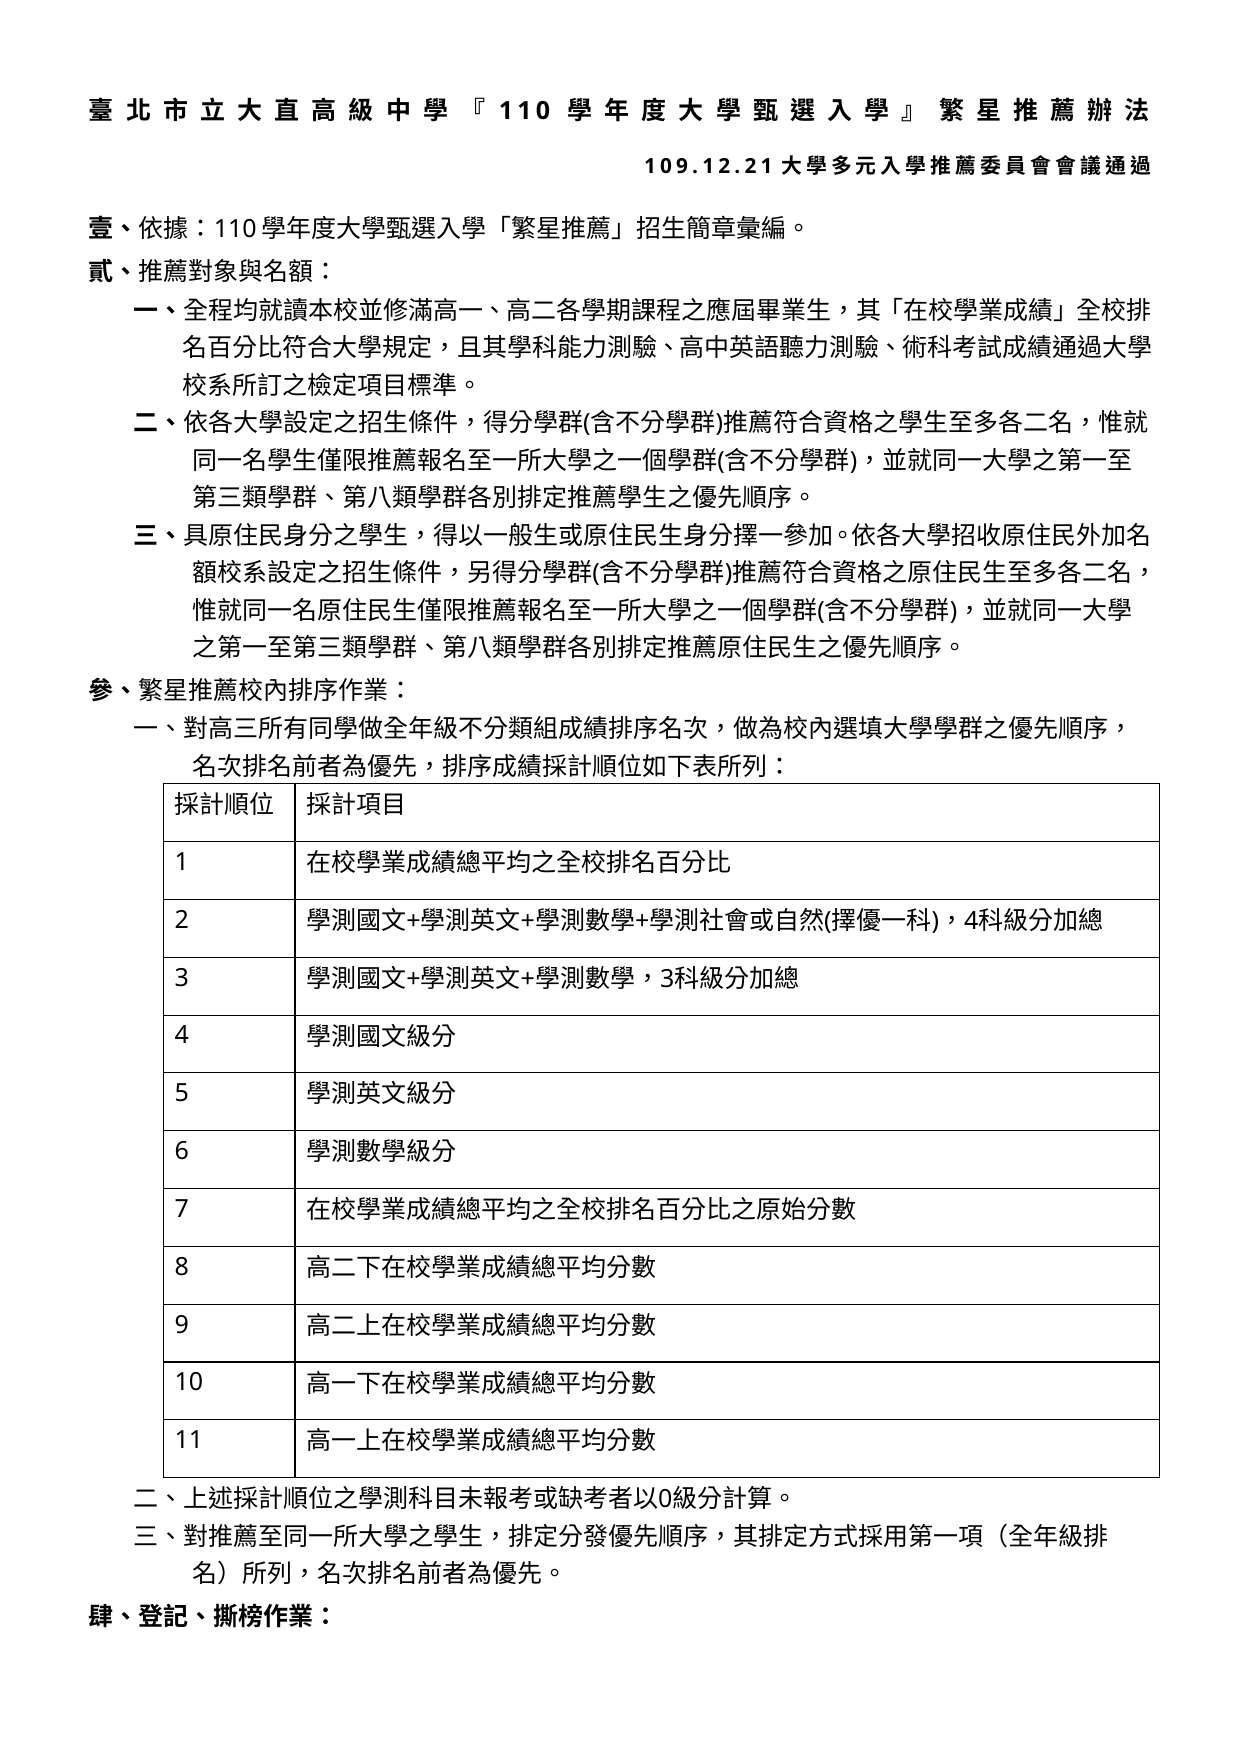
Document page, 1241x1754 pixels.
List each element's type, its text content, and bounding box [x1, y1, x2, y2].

table_cell 4 [164, 1016, 294, 1072]
table_cell 學測國文+學測英文+學測數學+學測社會或自然(擇優一科)，4科級分加總 [296, 900, 1159, 957]
table_cell 高一上在校學業成績總平均分數 [296, 1420, 1159, 1477]
table_cell 學測數學級分 [296, 1131, 1159, 1188]
text 臺北市立大直高級中學『110學年度大學甄選入學』繁星推薦辦法 [89, 89, 1152, 127]
text 109.12.21大學多元入學推薦委員會會議通過 [89, 146, 1152, 183]
table_header 採計順位 [164, 784, 294, 841]
table_cell 高二下在校學業成績總平均分數 [296, 1247, 1159, 1303]
list 具原住民身分之學生，得以一般生或原住民生身分擇一參加。依各大學招收原住民外加名額校系設定之招生條件，另得分學群(含不分學群)推薦符合資格之原住民生至多各二名，惟就同一名原住民生僅限推薦報名至一所大學之一個學群(含不分學群)，並就同一大學之第一至第三類學群、第八類學群各別排定推薦原住民生之優先順序。 [133, 514, 1152, 664]
list 推薦對象與名額： [89, 246, 1152, 289]
list 對高三所有同學做全年級不分類組成績排序名次，做為校內選填大學學群之優先順序，名次排名前者為優先，排序成績採計順位如下表所列： [133, 708, 1152, 783]
list 全程均就讀本校並修滿高一、高二各學期課程之應屆畢業生，其「在校學業成績」全校排名百分比符合大學規定，且其學科能力測驗、高中英語聽力測驗、術科考試成績通過大學校系所訂之檢定項目標準。 [133, 289, 1152, 402]
table_cell 學測英文級分 [296, 1073, 1159, 1130]
table_cell 3 [164, 958, 294, 1014]
table_cell 高二上在校學業成績總平均分數 [296, 1305, 1159, 1361]
table_cell 10 [164, 1363, 294, 1419]
list 對推薦至同一所大學之學生，排定分發優先順序，其排定方式採用第一項（全年級排名）所列，名次排名前者為優先。 [133, 1516, 1152, 1591]
table_cell 8 [164, 1247, 294, 1303]
list 上述採計順位之學測科目未報考或缺考者以0級分計算。 [133, 1478, 1152, 1516]
table_cell 學測國文級分 [296, 1016, 1159, 1072]
table_cell 6 [164, 1131, 294, 1188]
table_cell 1 [164, 842, 294, 899]
table_cell 7 [164, 1189, 294, 1246]
table_cell 9 [164, 1305, 294, 1361]
table_cell 在校學業成績總平均之全校排名百分比 [296, 842, 1159, 899]
table_cell 在校學業成績總平均之全校排名百分比之原始分數 [296, 1189, 1159, 1246]
table_cell 高一下在校學業成績總平均分數 [296, 1363, 1159, 1419]
table_header 採計項目 [296, 784, 1159, 841]
table_cell 11 [164, 1420, 294, 1477]
table_cell 2 [164, 900, 294, 957]
table_cell 學測國文+學測英文+學測數學，3科級分加總 [296, 958, 1159, 1014]
table_cell 5 [164, 1073, 294, 1130]
list 繁星推薦校內排序作業： [89, 664, 1152, 708]
list 依各大學設定之招生條件，得分學群(含不分學群)推薦符合資格之學生至多各二名，惟就同一名學生僅限推薦報名至一所大學之一個學群(含不分學群)，並就同一大學之第一至第三類學群、第八類學群各別排定推薦學生之優先順序。 [133, 402, 1152, 514]
list 依據：110學年度大學甄選入學「繁星推薦」招生簡章彙編。 [89, 202, 1152, 246]
list 登記、撕榜作業： [89, 1591, 1152, 1634]
